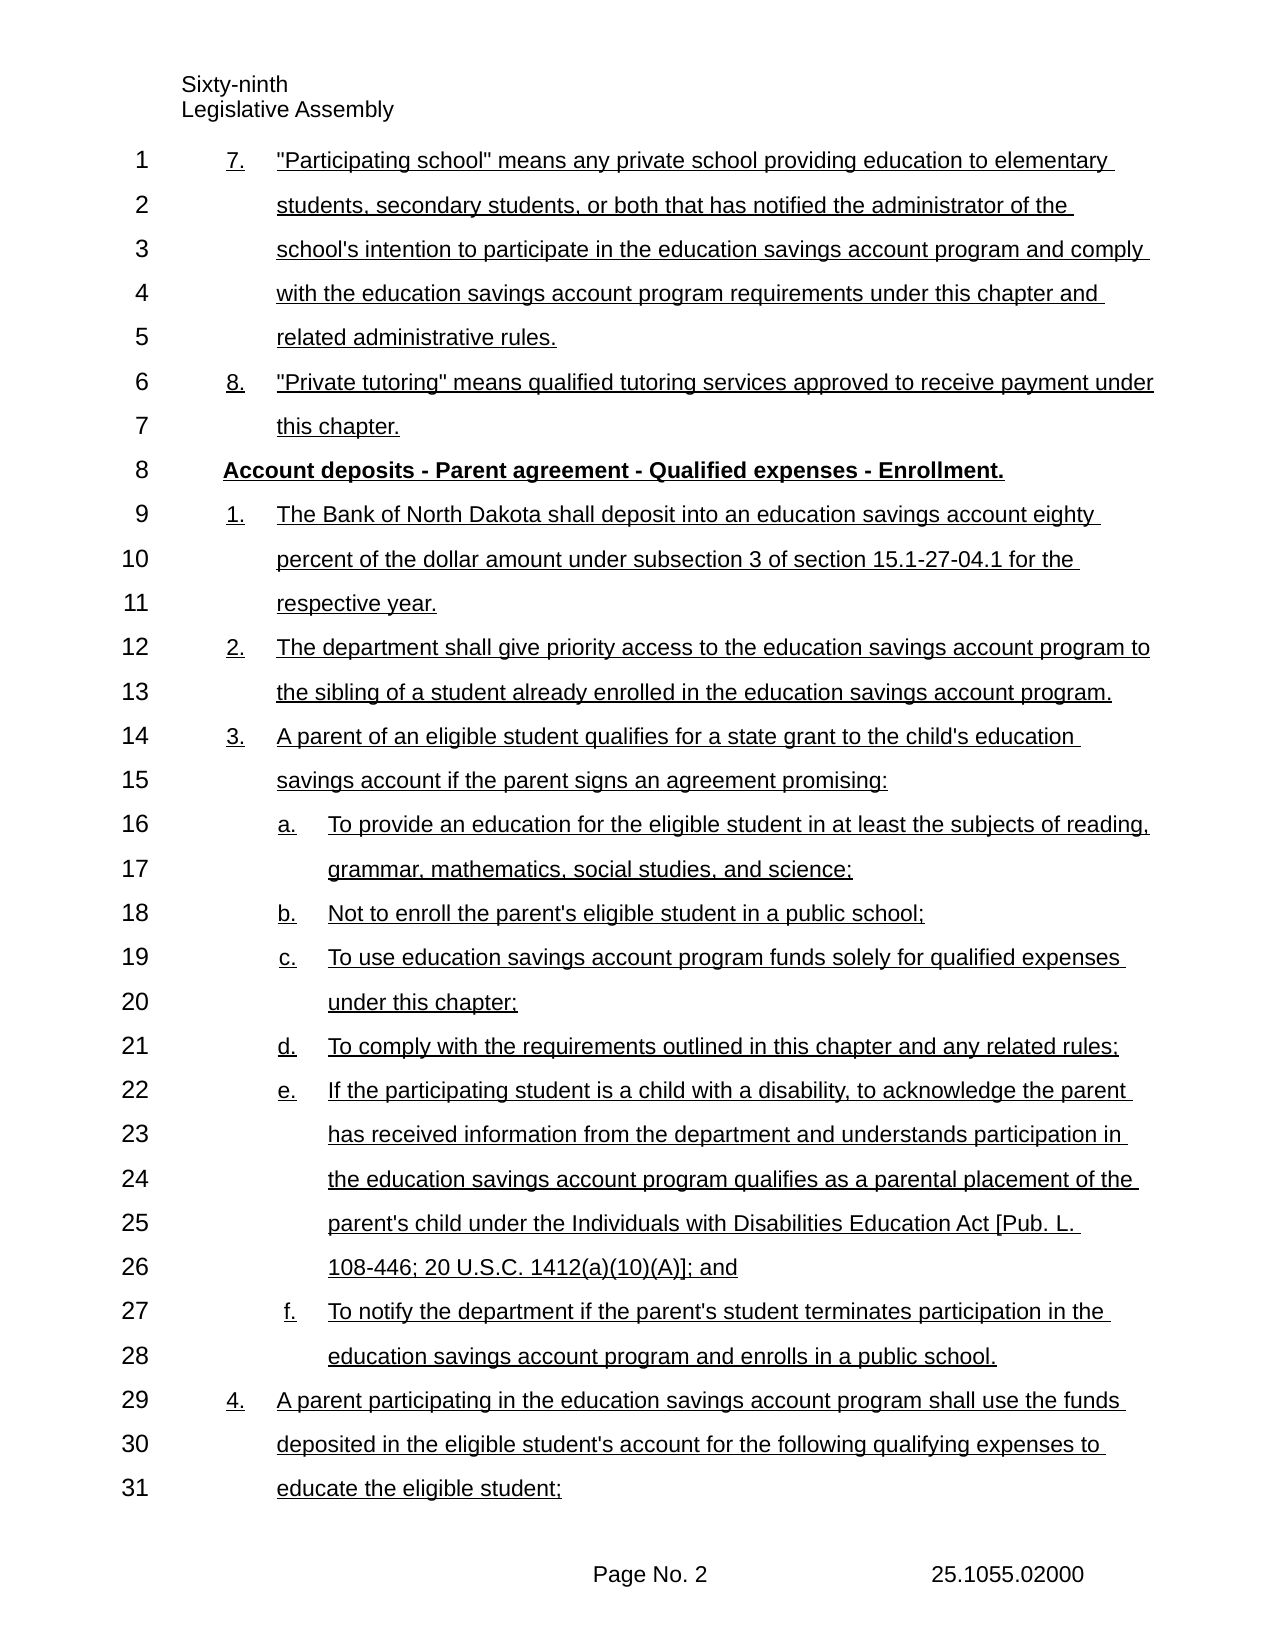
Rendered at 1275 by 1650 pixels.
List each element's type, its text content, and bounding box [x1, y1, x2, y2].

text 4. A parent participating in the education savings account program shall use the funds deposited in the eligible student's account for the following qualifying expenses to educate the eligible student; [181, 1373, 1154, 1506]
text e. If the participating student is a child with a disability, to acknowledge the parent has received information from the department and understands participation in the education savings account program qualifies as a parental placement of the parent's child under the Individuals with Disabilities Education Act [Pub. L. 108‑446; 20 U.S.C. 1412(a)(10)(A)]; and [181, 1063, 1154, 1284]
subtitle Account deposits - Parent agreement - Qualified expenses - Enrollment. [181, 443, 1154, 487]
text 8. "Private tutoring" means qualified tutoring services approved to receive payment under this chapter. [181, 355, 1154, 443]
text f. To notify the department if the parent's student terminates participation in the education savings account program and enrolls in a public school. [181, 1284, 1154, 1373]
text c. To use education savings account program funds solely for qualified expenses under this chapter; [181, 930, 1154, 1019]
text b. Not to enroll the parent's eligible student in a public school; [181, 886, 1154, 930]
text 7. "Participating school" means any private school providing education to elementary students, secondary students, or both that has notified the administrator of the school's intention to participate in the education savings account program and comply with the education savings account program requirements under this chapter and related administrative rules. [181, 133, 1154, 355]
text 3. A parent of an eligible student qualifies for a state grant to the child's education savings account if the parent signs an agreement promising: [181, 709, 1154, 797]
text a. To provide an education for the eligible student in at least the subjects of reading, grammar, mathematics, social studies, and science; [181, 797, 1154, 886]
text d. To comply with the requirements outlined in this chapter and any related rules; [181, 1019, 1154, 1063]
text 1. The Bank of North Dakota shall deposit into an education savings account eighty percent of the dollar amount under subsection 3 of section 15.1‑27‑04.1 for the respective year. [181, 487, 1154, 620]
text 2. The department shall give priority access to the education savings account program to the sibling of a student already enrolled in the education savings account program. [181, 620, 1154, 709]
